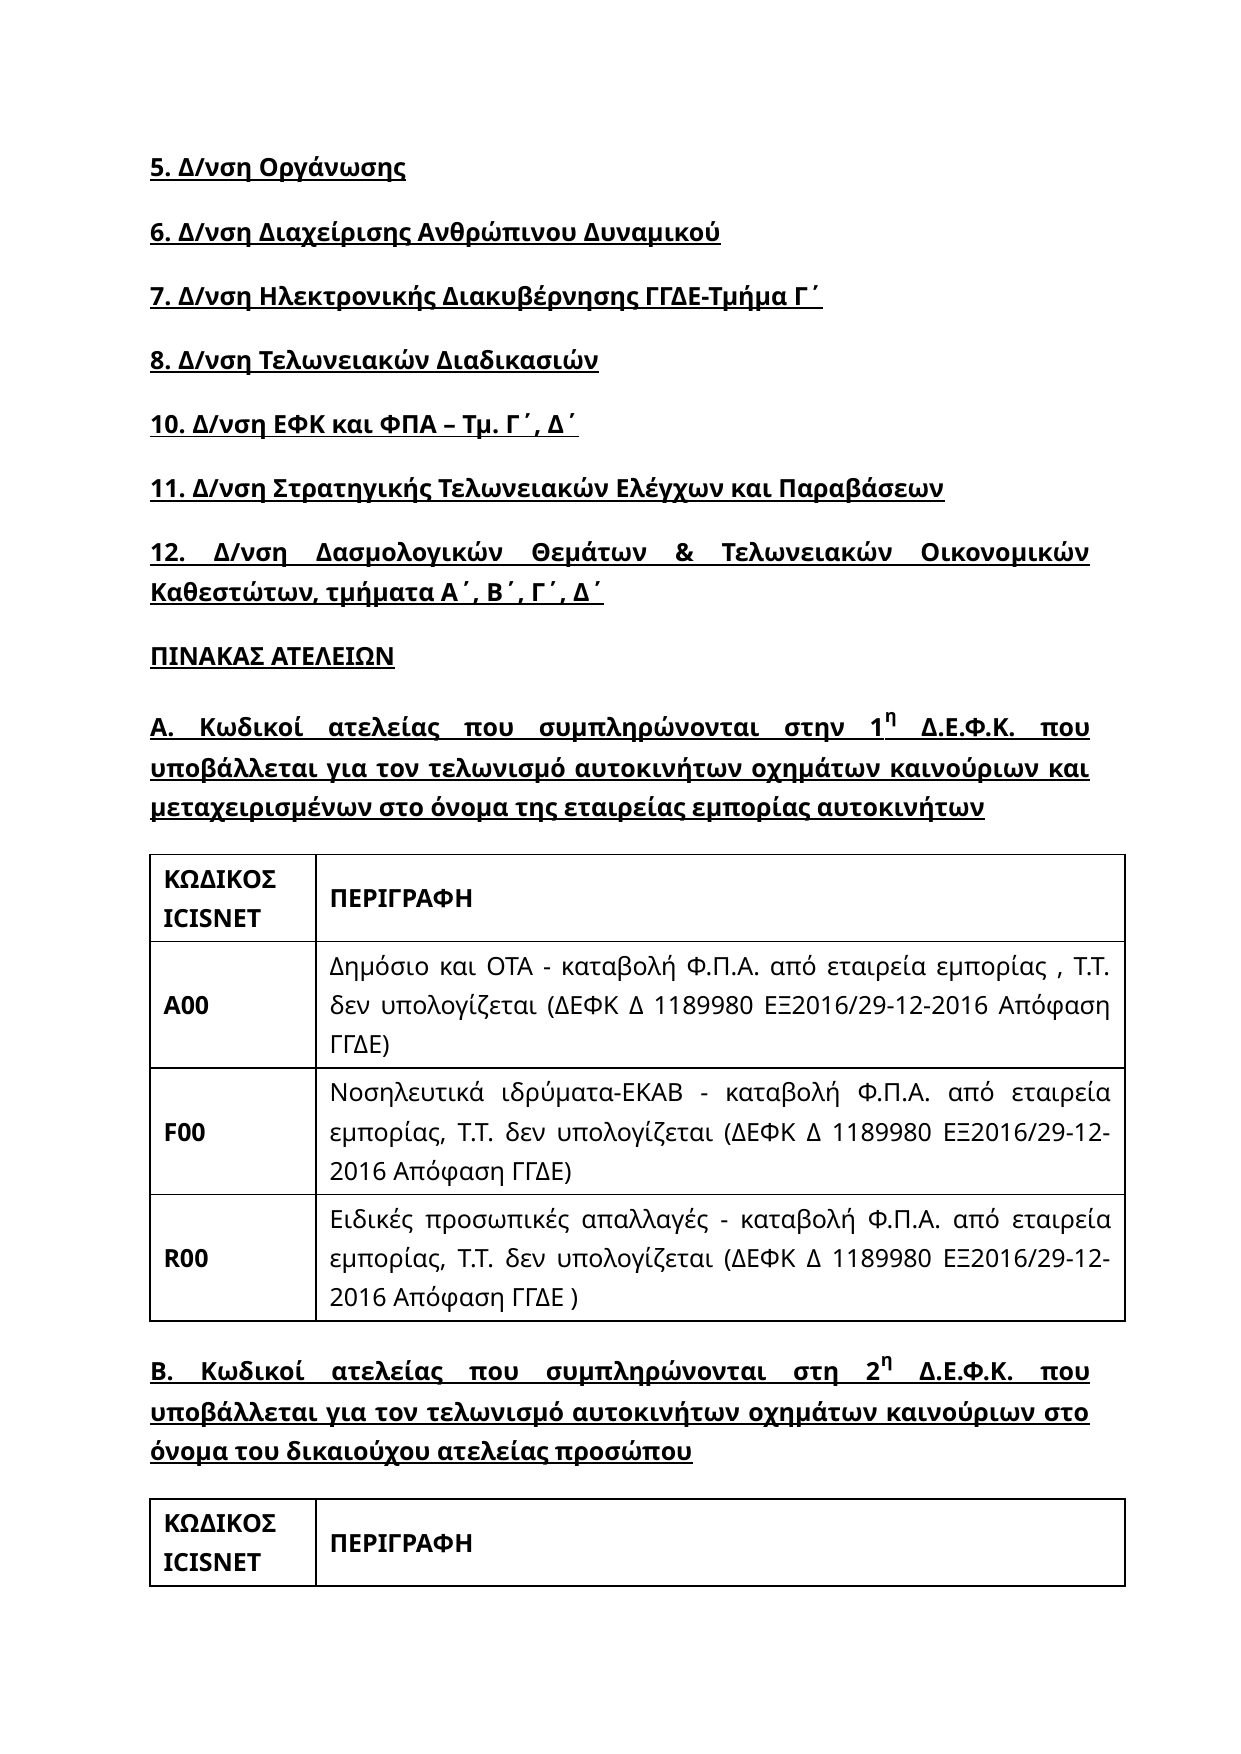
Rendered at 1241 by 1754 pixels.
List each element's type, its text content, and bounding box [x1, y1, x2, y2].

table_cell Α00 [151, 942, 315, 1067]
text Β. Κωδικοί ατελείας που συμπληρώνονται στη 2η Δ.Ε.Φ.Κ. που [150, 1347, 1090, 1382]
table_cell Ειδικές προσωπικές απαλλαγές - καταβολή Φ.Π.Α. από εταιρεία εμπορίας, Τ.Τ. δεν υπολογίζεται (ΔΕΦΚ Δ 1189980 ΕΞ2016/29-12-2016 Απόφαση ΓΓΔΕ ) [317, 1195, 1124, 1320]
text όνομα του δικαιούχου ατελείας προσώπου [150, 1425, 1090, 1468]
text Καθεστώτων, τμήματα Α΄, Β΄, Γ΄, Δ΄ [150, 566, 1090, 608]
text υποβάλλεται για τον τελωνισμό αυτοκινήτων οχημάτων καινούριων στο [150, 1384, 1090, 1423]
table_header ΠΕΡΙΓΡΑΦΗ [317, 1500, 1124, 1585]
table_cell Νοσηλευτικά ιδρύματα-ΕΚΑΒ - καταβολή Φ.Π.Α. από εταιρεία εμπορίας, Τ.Τ. δεν υπολογίζεται (ΔΕΦΚ Δ 1189980 ΕΞ2016/29-12-2016 Απόφαση ΓΓΔΕ) [317, 1069, 1124, 1194]
table_cell Δημόσιο και ΟΤΑ - καταβολή Φ.Π.Α. από εταιρεία εμπορίας , Τ.Τ. δεν υπολογίζεται (ΔΕΦΚ Δ 1189980 ΕΞ2016/29-12-2016 Απόφαση ΓΓΔΕ) [317, 942, 1124, 1067]
table_cell R00 [151, 1195, 315, 1320]
text 12. Δ/νση Δασμολογικών Θεμάτων & Τελωνειακών Οικονομικών [150, 535, 1090, 564]
table_cell F00 [151, 1069, 315, 1194]
text 7. Δ/νση Ηλεκτρονικής Διακυβέρνησης ΓΓΔΕ-Τμήμα Γ΄ [150, 278, 1090, 312]
text 8. Δ/νση Τελωνειακών Διαδικασιών [150, 342, 1090, 377]
text ΠΙΝΑΚΑΣ ΑΤΕΛΕΙΩΝ [150, 638, 1090, 672]
text 5. Δ/νση Οργάνωσης [150, 150, 1090, 184]
text Α. Κωδικοί ατελείας που συμπληρώνονται στην 1η Δ.Ε.Φ.Κ. που υποβάλλεται για τον τελωνισμό αυτοκινήτων οχημάτων καινούριων και μεταχειρισμένων στο όνομα της εταιρείας εμπορίας αυτοκινήτων [150, 739, 1090, 779]
text 6. Δ/νση Διαχείρισης Ανθρώπινου Δυναμικού [150, 214, 1090, 248]
table_header ΚΩΔΙΚΟΣ ICISNET [151, 855, 315, 941]
text 10. Δ/νση ΕΦΚ και ΦΠΑ – Τμ. Γ΄, Δ΄ [150, 407, 1090, 441]
table_header ΠΕΡΙΓΡΑΦΗ [317, 855, 1124, 941]
text 11. Δ/νση Στρατηγικής Τελωνειακών Ελέγχων και Παραβάσεων [150, 471, 1090, 505]
text Α. Κωδικοί ατελείας που συμπληρώνονται στην 1η Δ.Ε.Φ.Κ. που υποβάλλεται για τον τελωνισμό αυτοκινήτων οχημάτων καινούριων και μεταχειρισμένων στο όνομα της εταιρείας εμπορίας αυτοκινήτων [150, 781, 1090, 823]
text Α. Κωδικοί ατελείας που συμπληρώνονται στην 1η Δ.Ε.Φ.Κ. που υποβάλλεται για τον τελωνισμό αυτοκινήτων οχημάτων καινούριων και μεταχειρισμένων στο όνομα της εταιρείας εμπορίας αυτοκινήτων [150, 702, 1090, 738]
table_header ΚΩΔΙΚΟΣ ICISNET [151, 1500, 315, 1585]
